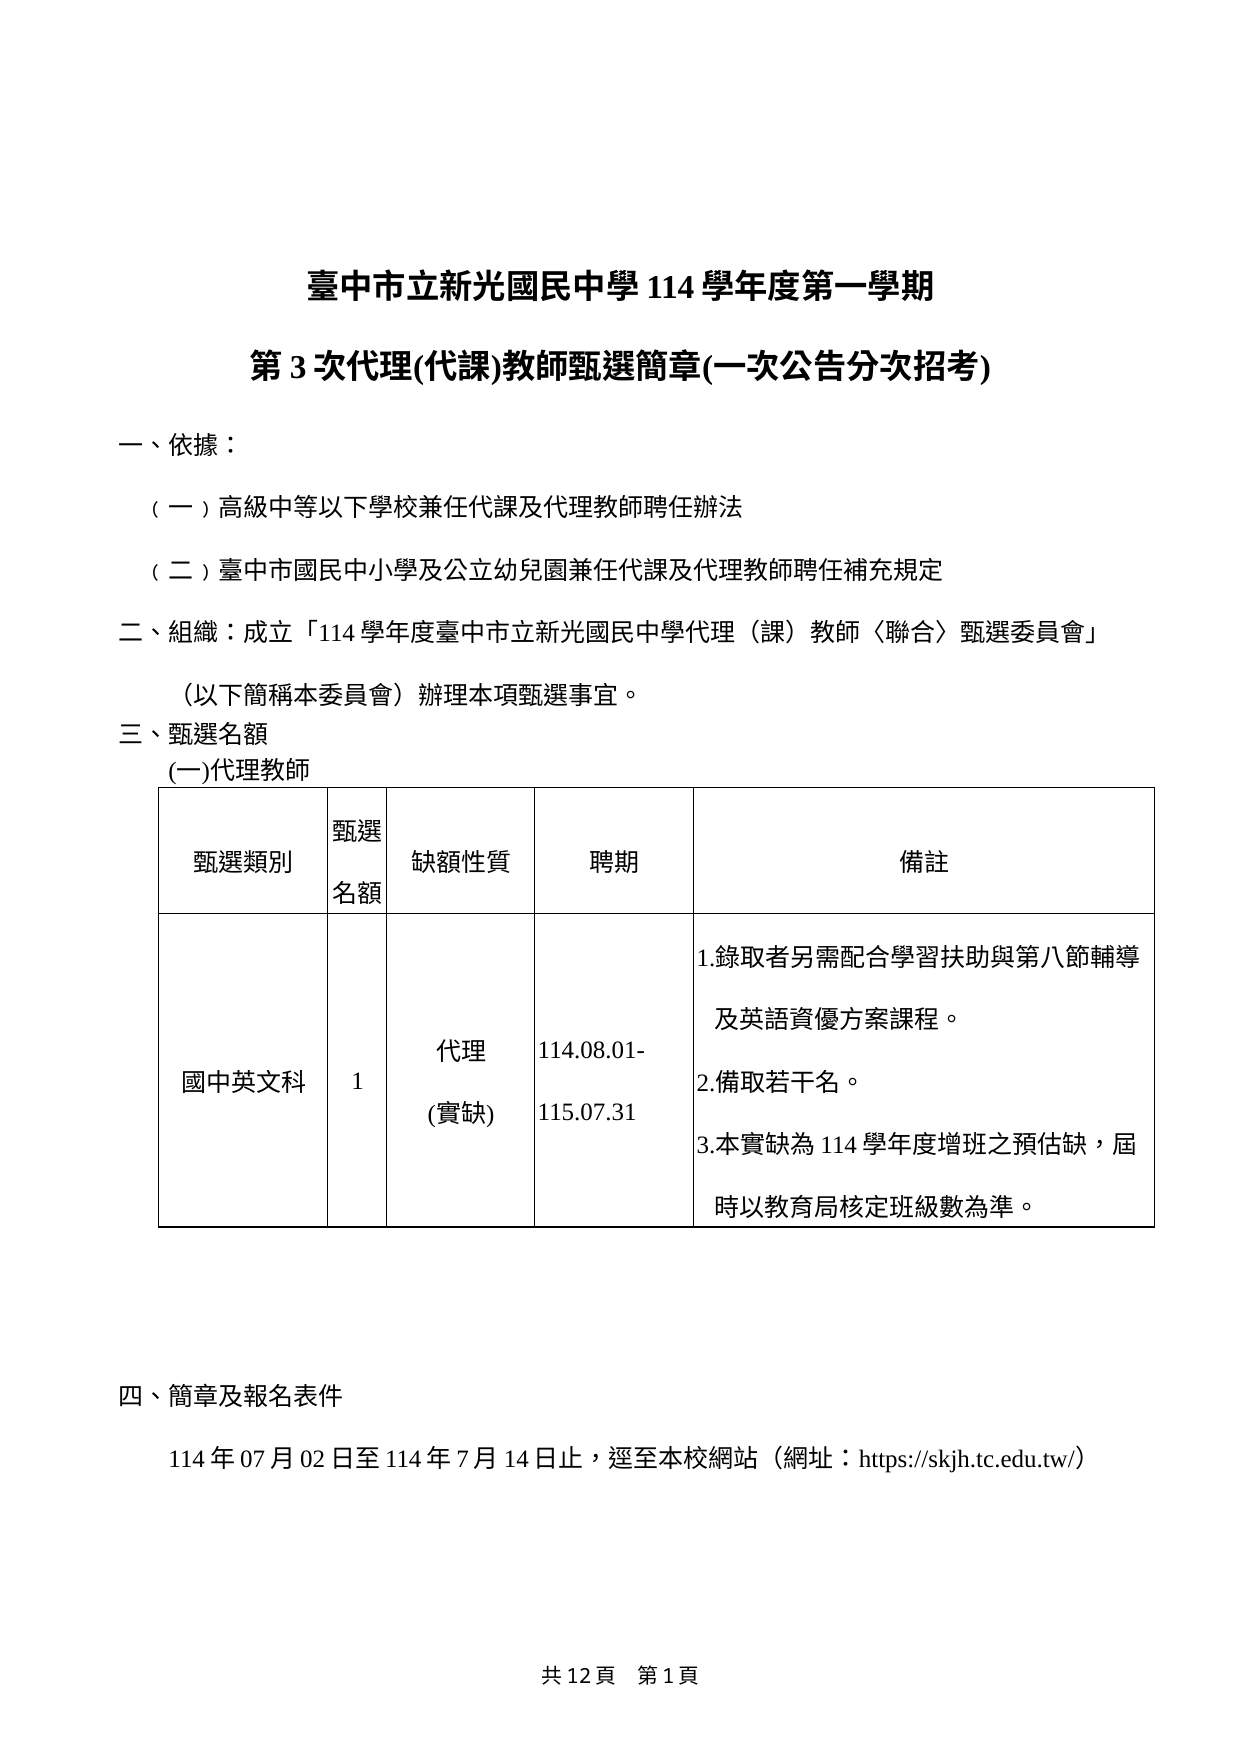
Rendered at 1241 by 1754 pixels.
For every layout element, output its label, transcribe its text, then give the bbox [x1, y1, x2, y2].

table_cell 1 [328, 914, 386, 1226]
table_cell 國中英文科 [159, 914, 327, 1226]
text ﹙二﹚臺中市國民中小學及公立幼兒園兼任代課及代理教師聘任補充規定 [143, 527, 1122, 589]
table_cell 1.錄取者另需配合學習扶助與第八節輔導及英語資優方案課程。 2.備取若干名。 3.本實缺為114學年度增班之預估缺，屆時以教育局核定班級數為準。 [694, 914, 1154, 1226]
text 四、簡章及報名表件 114年07月02日至114年7月14日止，逕至本校網站（網址：https://skjh.tc.edu.tw/） [118, 1352, 1122, 1477]
table_cell 114.08.01-115.07.31 [535, 914, 693, 1226]
text ﹙一﹚高級中等以下學校兼任代課及代理教師聘任辦法 [143, 464, 1122, 527]
table_header 甄選名額 [328, 788, 386, 913]
text (一)代理教師 [118, 751, 1122, 787]
text 一、依據： [118, 402, 1122, 464]
text 三、甄選名額 [118, 714, 1122, 751]
text 二、組織：成立「114學年度臺中市立新光國民中學代理（課）教師〈聯合〉甄選委員會」（以下簡稱本委員會）辦理本項甄選事宜。 [118, 589, 1122, 714]
text 第3次代理(代課)教師甄選簡章(一次公告分次招考) [118, 322, 1122, 384]
table_cell 代理 (實缺) [387, 914, 534, 1226]
text 臺中市立新光國民中學114學年度第一學期 [118, 242, 1122, 305]
table_header 甄選類別 [159, 788, 327, 913]
table_header 缺額性質 [387, 788, 534, 913]
table_header 聘期 [535, 788, 693, 913]
table_header 備註 [694, 788, 1154, 913]
